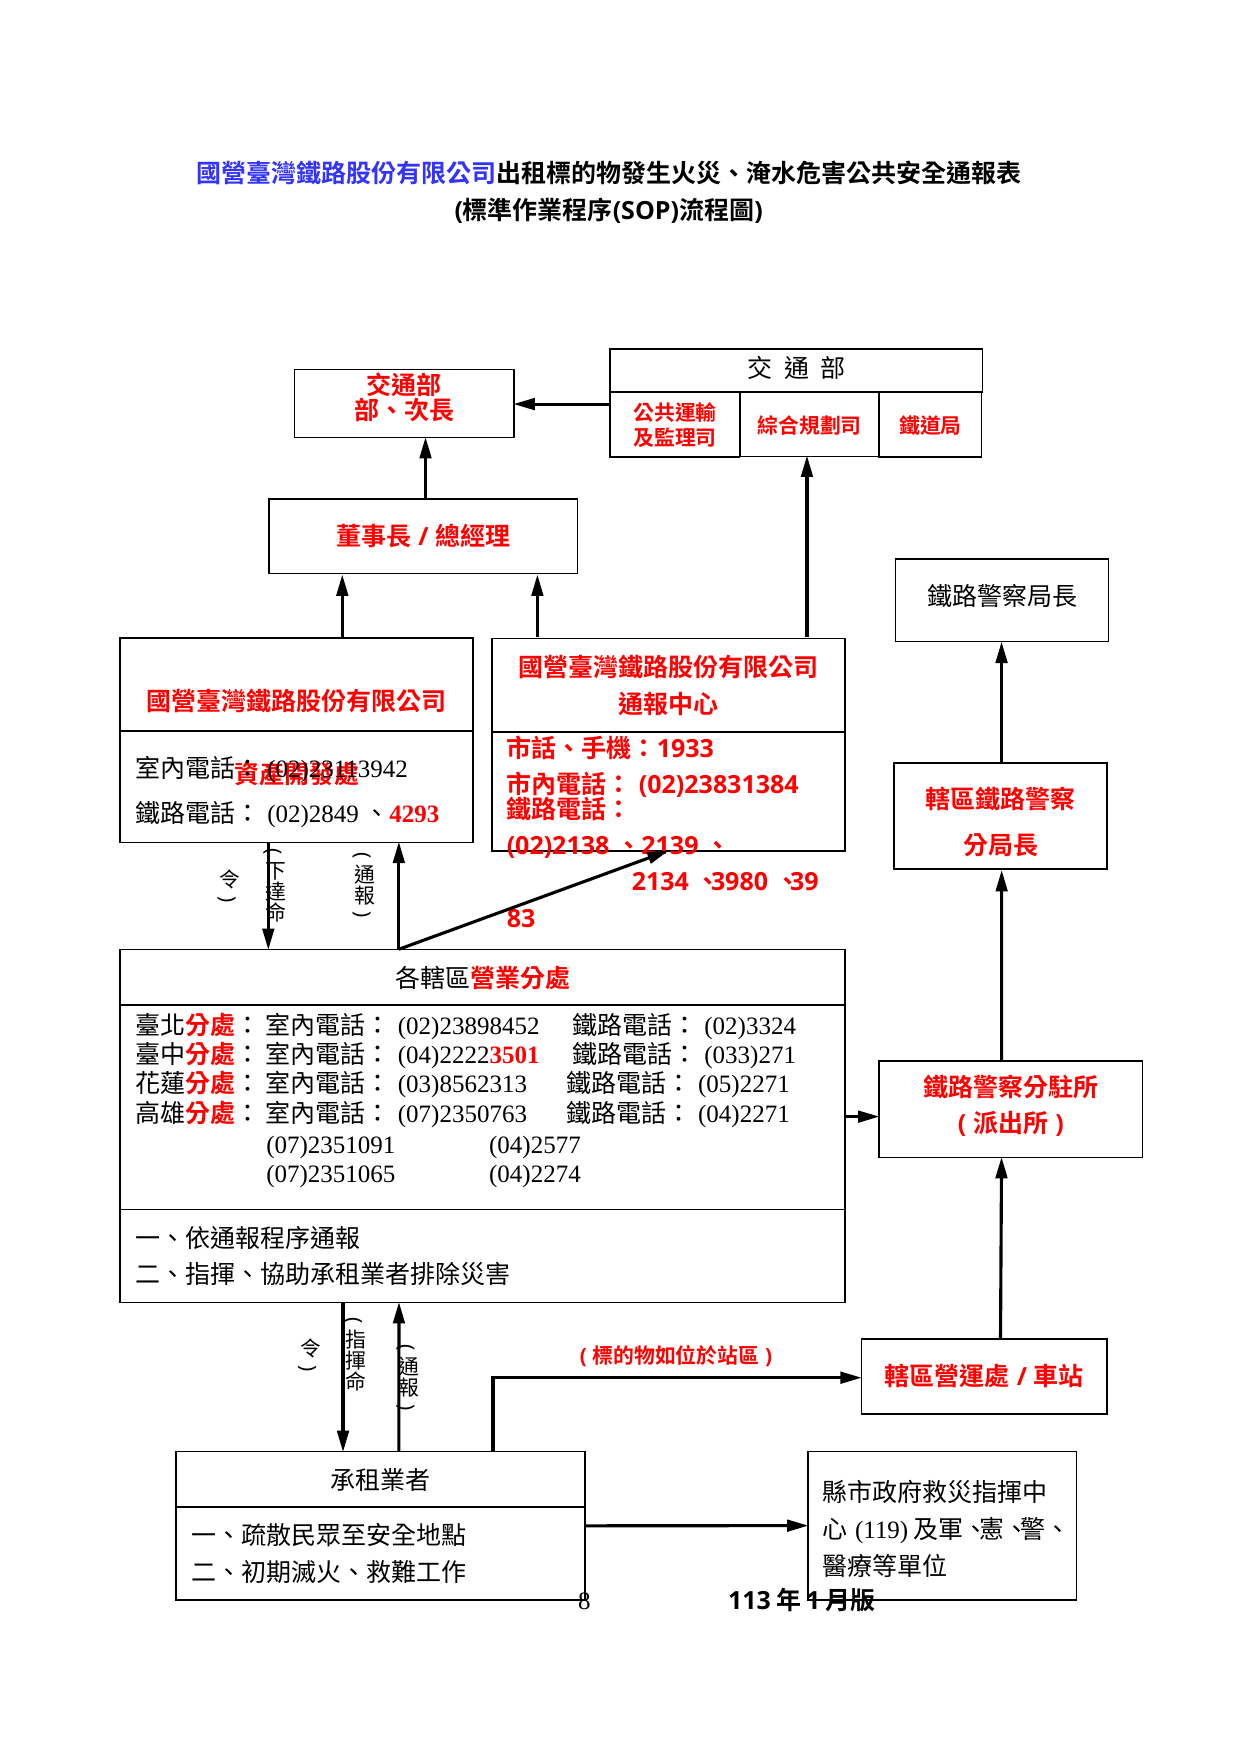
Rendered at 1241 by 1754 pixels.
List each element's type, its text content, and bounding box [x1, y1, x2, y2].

text 交 通 部 [626, 357, 967, 382]
text 綜合規劃司 [756, 400, 863, 442]
text 公共運輸及監理司 [626, 400, 724, 449]
text (標準作業程序(SOP)流程圖) [84, 190, 1132, 228]
text 國營臺灣鐵路股份有限公司出租標的物發生火災、淹水危害公共安全通報表 [84, 153, 1132, 190]
text 鐵道局 [894, 400, 966, 442]
